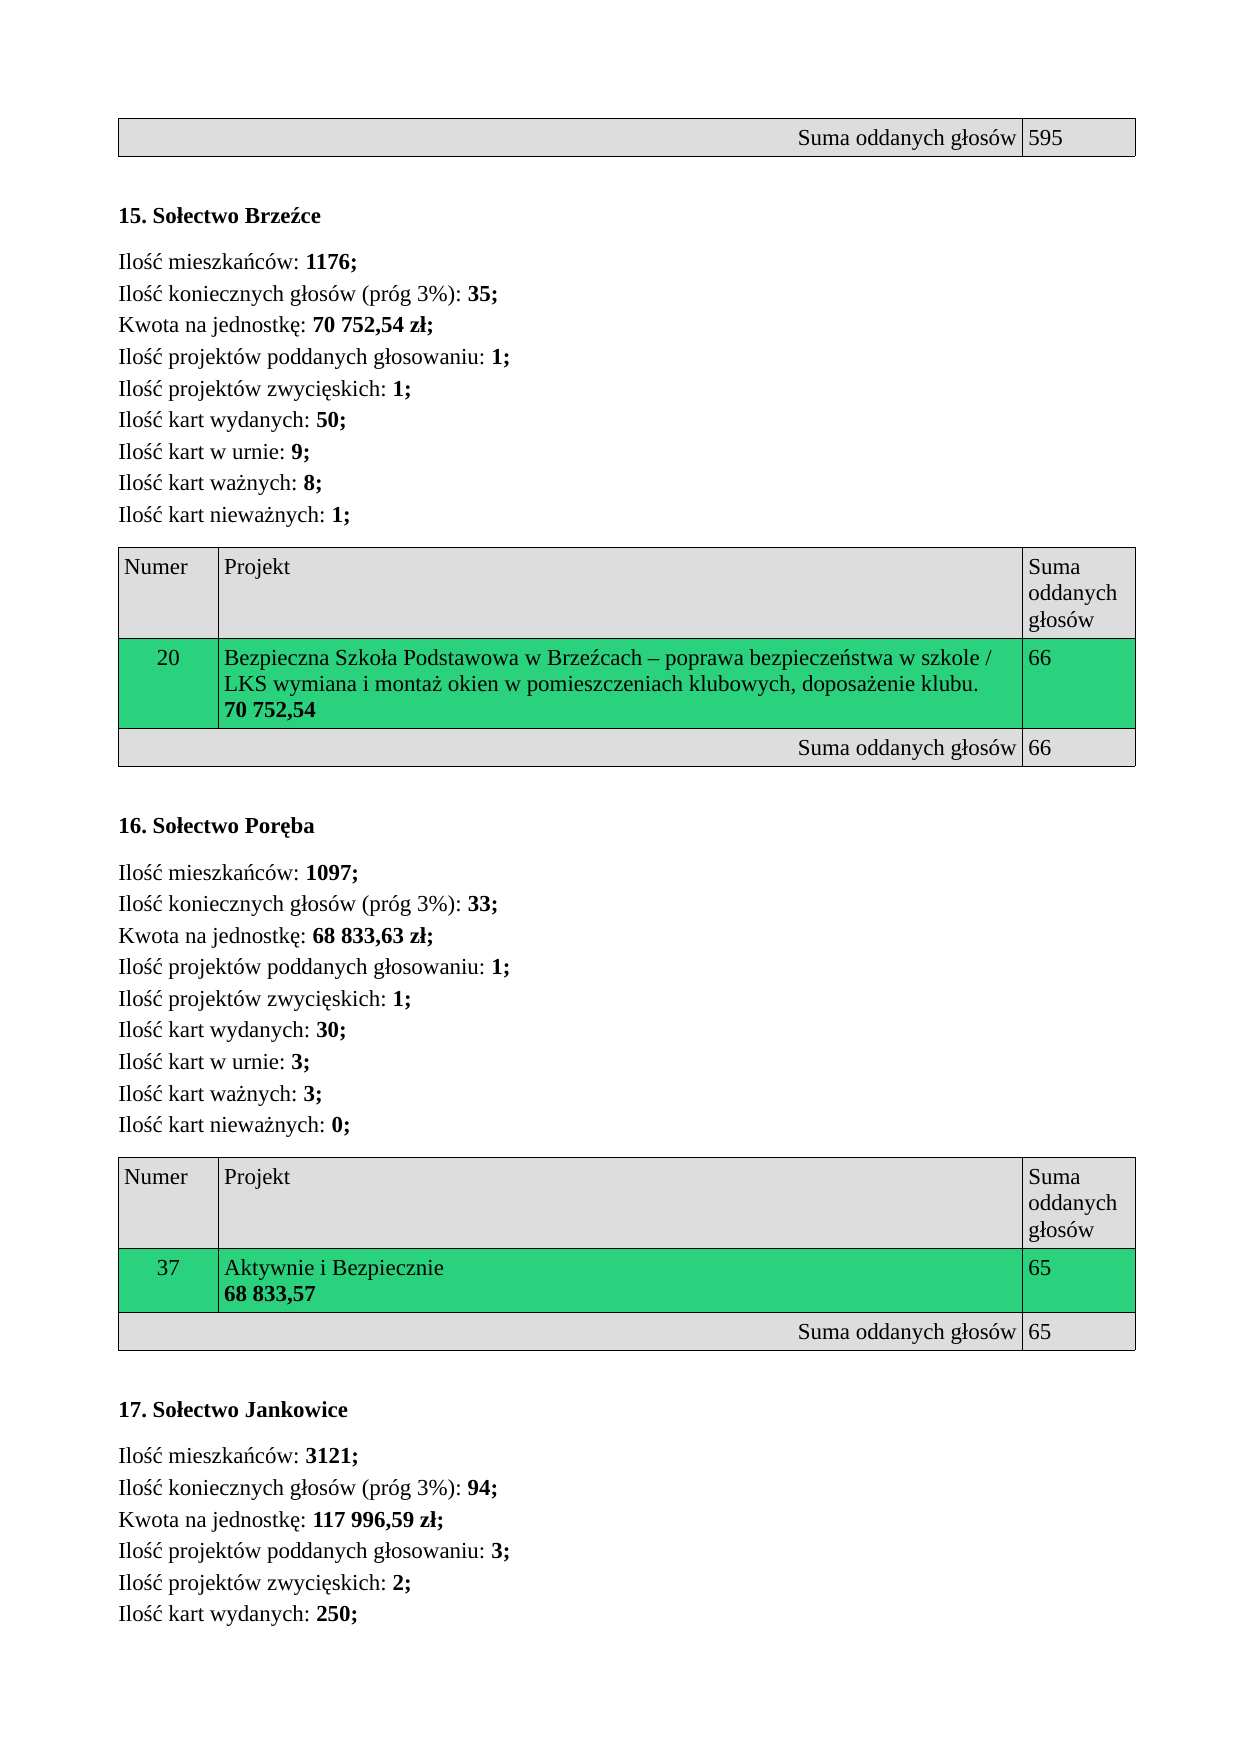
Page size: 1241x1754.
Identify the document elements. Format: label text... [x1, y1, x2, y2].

table_cell Suma oddanych głosów [119, 729, 1022, 766]
table_header Projekt [219, 548, 1022, 638]
table_cell 37 [119, 1249, 218, 1312]
text 17. Sołectwo Jankowice [118, 1396, 1122, 1423]
table_header Numer [119, 1158, 218, 1248]
text Ilość mieszkańców: 3121; Ilość koniecznych głosów (próg 3%): 94; Kwota na jednostkę: 117 996,59 zł; Ilość projektów poddanych głosowaniu: 3; Ilość projektów zwycięskich: 2; Ilość kart wydanych: 250; [118, 1442, 1122, 1627]
table_cell 20 [119, 639, 218, 728]
table_header Numer [119, 548, 218, 638]
table_cell Aktywnie i Bezpiecznie 68 833,57 [219, 1249, 1022, 1312]
text 16. Sołectwo Poręba [118, 812, 1122, 839]
table_cell 66 [1023, 639, 1135, 728]
text Ilość mieszkańców: 1176; Ilość koniecznych głosów (próg 3%): 35; Kwota na jednostkę: 70 752,54 zł; Ilość projektów poddanych głosowaniu: 1; Ilość projektów zwycięskich: 1; Ilość kart wydanych: 50; Ilość kart w urnie: 9; Ilość kart ważnych: 8; Ilość kart nieważnych: 1; [118, 248, 1122, 527]
table_header Suma oddanych głosów [1023, 1158, 1135, 1248]
table_cell 65 [1023, 1249, 1135, 1312]
table_header Projekt [219, 1158, 1022, 1248]
table_cell Suma oddanych głosów [119, 119, 1022, 156]
table_cell 65 [1023, 1313, 1135, 1350]
text 15. Sołectwo Brzeźce [118, 202, 1122, 229]
table_cell Suma oddanych głosów [119, 1313, 1022, 1350]
table_header Suma oddanych głosów [1023, 548, 1135, 638]
table_cell 66 [1023, 729, 1135, 766]
table_cell 595 [1023, 119, 1135, 156]
table_cell Bezpieczna Szkoła Podstawowa w Brzeźcach – poprawa bezpieczeństwa w szkole / LKS wymiana i montaż okien w pomieszczeniach klubowych, doposażenie klubu. 70 752,54 [219, 639, 1022, 728]
text Ilość mieszkańców: 1097; Ilość koniecznych głosów (próg 3%): 33; Kwota na jednostkę: 68 833,63 zł; Ilość projektów poddanych głosowaniu: 1; Ilość projektów zwycięskich: 1; Ilość kart wydanych: 30; Ilość kart w urnie: 3; Ilość kart ważnych: 3; Ilość kart nieważnych: 0; [118, 859, 1122, 1137]
